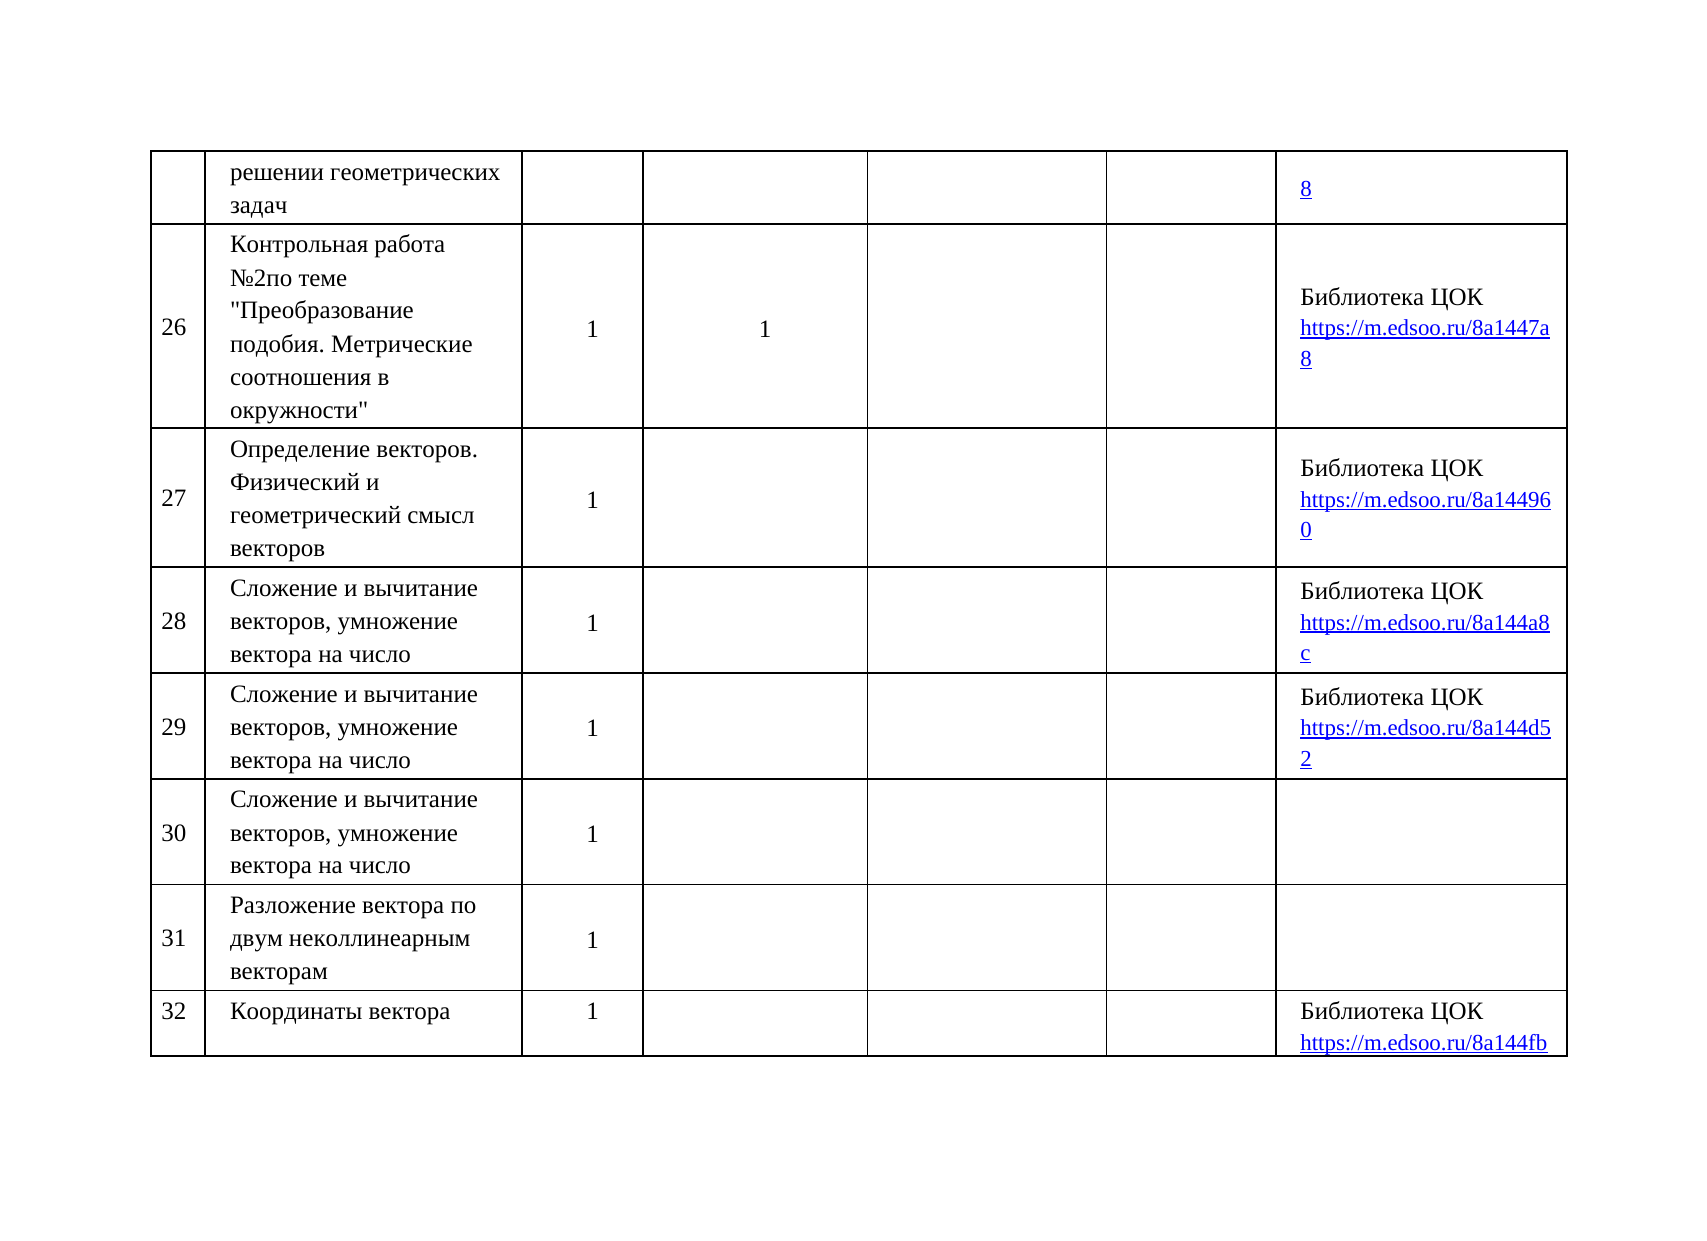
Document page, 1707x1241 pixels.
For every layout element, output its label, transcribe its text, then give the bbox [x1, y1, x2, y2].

table_cell Сложение и вычитание векторов, умножение вектора на число [206, 674, 521, 778]
table_cell [644, 780, 867, 884]
table_cell [868, 885, 1106, 989]
table_cell [868, 780, 1106, 884]
table_cell 1 [644, 225, 867, 427]
table_cell 8 [1277, 152, 1566, 223]
table_cell Определение векторов. Физический и геометрический смысл векторов [206, 429, 521, 566]
table_cell 1 [523, 885, 642, 989]
table_cell 31 [152, 885, 204, 989]
table_cell 1 [523, 674, 642, 778]
table_cell 1 [523, 429, 642, 566]
table_cell [1107, 152, 1275, 223]
table_cell [1107, 780, 1275, 884]
table_cell 29 [152, 674, 204, 778]
table_cell [868, 429, 1106, 566]
table_cell [1277, 885, 1566, 989]
table_cell [1107, 429, 1275, 566]
table_cell 26 [152, 225, 204, 427]
table_cell [1107, 225, 1275, 427]
table_cell Сложение и вычитание векторов, умножение вектора на число [206, 780, 521, 884]
table_cell [868, 674, 1106, 778]
table_cell [1107, 674, 1275, 778]
table_cell Библиотека ЦОК https://m.edsoo.ru/8a144a8c [1277, 568, 1566, 672]
table_cell 27 [152, 429, 204, 566]
table_cell [868, 991, 1106, 1055]
table_cell Контрольная работа №2по теме "Преобразование подобия. Метрические соотношения в окружности" [206, 225, 521, 427]
table_cell [644, 674, 867, 778]
table_cell 32 [152, 991, 204, 1055]
table_cell [1107, 885, 1275, 989]
table_cell 1 [523, 225, 642, 427]
table_cell Библиотека ЦОК https://m.edsoo.ru/8a1447a8 [1277, 225, 1566, 427]
table_cell 30 [152, 780, 204, 884]
table_cell 28 [152, 568, 204, 672]
table_cell [644, 568, 867, 672]
table_cell [868, 152, 1106, 223]
table_cell Библиотека ЦОК https://m.edsoo.ru/8a144fb [1277, 991, 1566, 1055]
table_cell 1 [523, 780, 642, 884]
table_cell [868, 568, 1106, 672]
table_cell Разложение вектора по двум неколлинеарным векторам [206, 885, 521, 989]
table_cell Библиотека ЦОК https://m.edsoo.ru/8a144d52 [1277, 674, 1566, 778]
table_cell [152, 152, 204, 223]
table_cell [1107, 991, 1275, 1055]
table_cell решении геометрических задач [206, 152, 521, 223]
table_cell Библиотека ЦОК https://m.edsoo.ru/8a144960 [1277, 429, 1566, 566]
table_cell [644, 429, 867, 566]
table_cell [644, 152, 867, 223]
table_cell [523, 152, 642, 223]
table_cell [644, 991, 867, 1055]
table_cell Координаты вектора [206, 991, 521, 1055]
table_cell [868, 225, 1106, 427]
table_cell 1 [523, 568, 642, 672]
table_cell Сложение и вычитание векторов, умножение вектора на число [206, 568, 521, 672]
table_cell [644, 885, 867, 989]
table_cell [1107, 568, 1275, 672]
table_cell 1 [523, 991, 642, 1055]
table_cell [1277, 780, 1566, 884]
